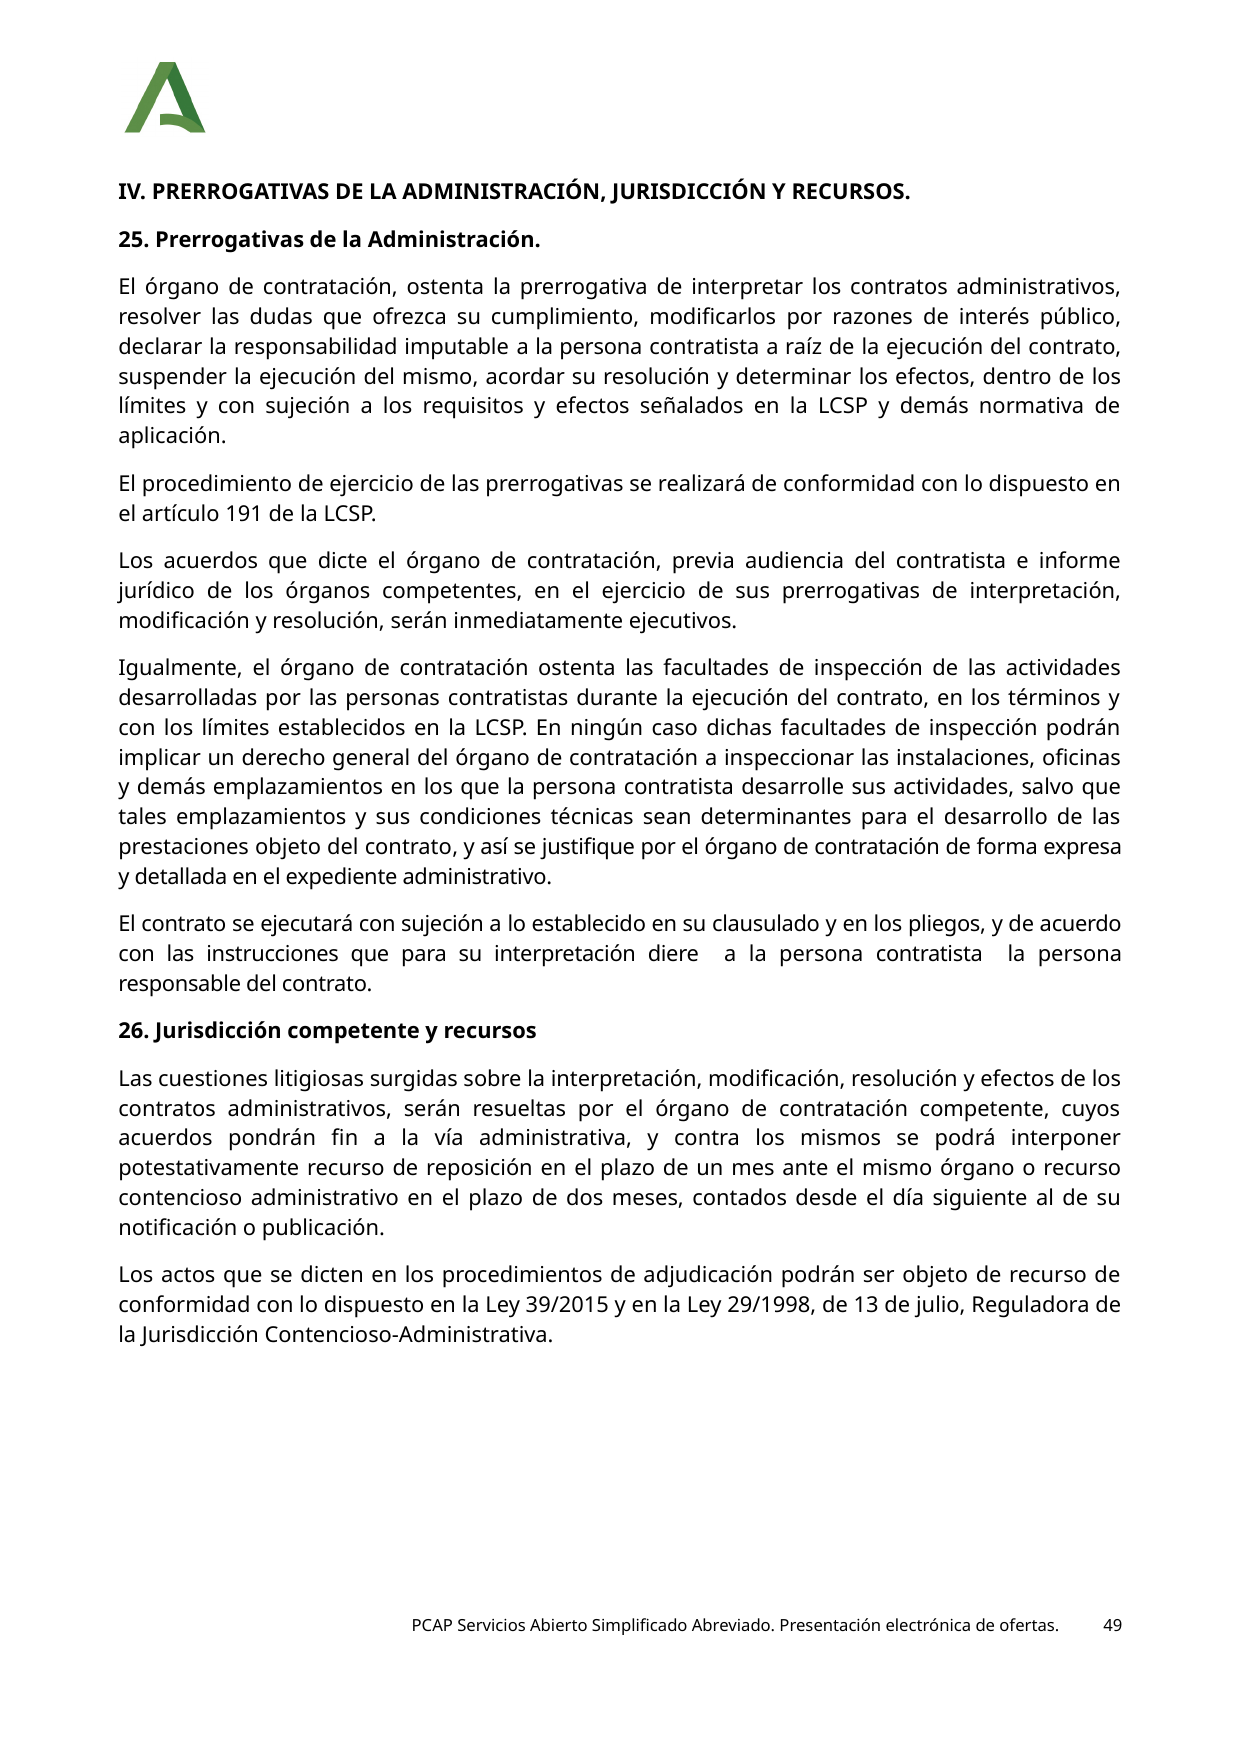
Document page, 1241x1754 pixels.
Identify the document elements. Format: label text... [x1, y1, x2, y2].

text Los acuerdos que dicte el órgano de contratación, previa audiencia del contratista e informe jurídico de los órganos competentes, en el ejercicio de sus prerrogativas de interpretación, modificación y resolución, serán inmediatamente ejecutivos. [118, 545, 1122, 634]
text Las cuestiones litigiosas surgidas sobre la interpretación, modificación, resolución y efectos de los contratos administrativos, serán resueltas por el órgano de contratación competente, cuyos acuerdos pondrán fin a la vía administrativa, y contra los mismos se podrá interponer potestativamente recurso de reposición en el plazo de un mes ante el mismo órgano o recurso contencioso administrativo en el plazo de dos meses, contados desde el día siguiente al de su notificación o publicación. [118, 1063, 1122, 1242]
text Igualmente, el órgano de contratación ostenta las facultades de inspección de las actividades desarrolladas por las personas contratistas durante la ejecución del contrato, en los términos y con los límites establecidos en la LCSP. En ningún caso dichas facultades de inspección podrán implicar un derecho general del órgano de contratación a inspeccionar las instalaciones, oficinas y demás emplazamientos en los que la persona contratista desarrolle sus actividades, salvo que tales emplazamientos y sus condiciones técnicas sean determinantes para el desarrollo de las prestaciones objeto del contrato, y así se justifique por el órgano de contratación de forma expresa y detallada en el expediente administrativo. [118, 652, 1122, 891]
text El procedimiento de ejercicio de las prerrogativas se realizará de conformidad con lo dispuesto en el artículo 191 de la LCSP. [118, 468, 1122, 527]
picture [120, 57, 210, 137]
subtitle 25. Prerrogativas de la Administración. [118, 224, 1122, 254]
text Los actos que se dicten en los procedimientos de adjudicación podrán ser objeto de recurso de conformidad con lo dispuesto en la Ley 39/2015 y en la Ley 29/1998, de 13 de julio, Reguladora de la Jurisdicción Contencioso-Administrativa. [118, 1259, 1122, 1349]
subtitle 26. Jurisdicción competente y recursos [118, 1015, 1122, 1045]
text El órgano de contratación, ostenta la prerrogativa de interpretar los contratos administrativos, resolver las dudas que ofrezca su cumplimiento, modificarlos por razones de interés público, declarar la responsabilidad imputable a la persona contratista a raíz de la ejecución del contrato, suspender la ejecución del mismo, acordar su resolución y determinar los efectos, dentro de los límites y con sujeción a los requisitos y efectos señalados en la LCSP y demás normativa de aplicación. [118, 271, 1122, 450]
text El contrato se ejecutará con sujeción a lo establecido en su clausulado y en los pliegos, y de acuerdo con las instrucciones que para su interpretación diere a la persona contratista la persona responsable del contrato. [118, 908, 1122, 998]
subtitle IV. PRERROGATIVAS DE LA ADMINISTRACIÓN, JURISDICCIÓN Y RECURSOS. [118, 176, 1122, 206]
